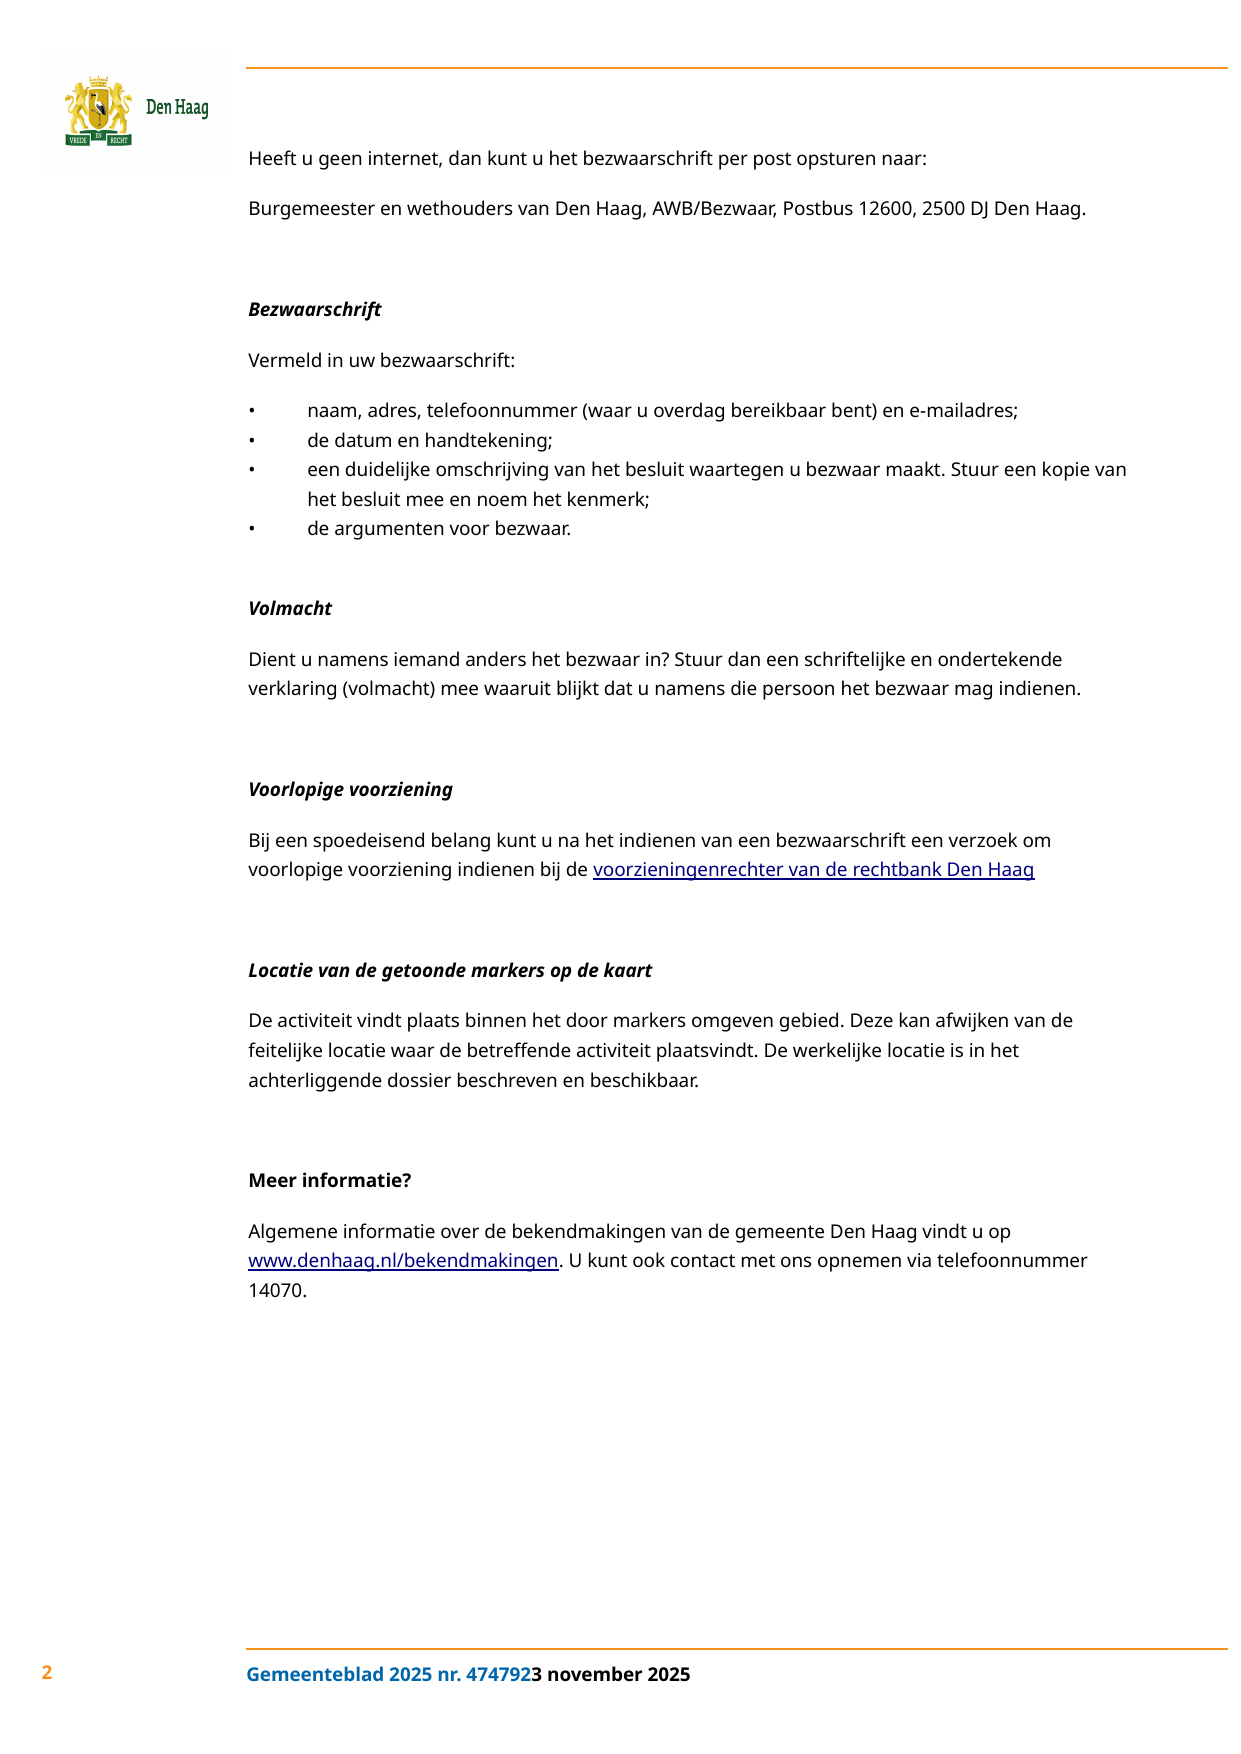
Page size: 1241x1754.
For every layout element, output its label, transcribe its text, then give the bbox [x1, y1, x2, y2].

text Vermeld in uw bezwaarschrift: [248, 347, 1152, 373]
list de argumenten voor bezwaar. [248, 516, 1152, 541]
text Meer informatie? [248, 1168, 1152, 1193]
text Burgemeester en wethouders van Den Haag, AWB/Bezwaar, Postbus 12600, 2500 DJ Den Haag. [248, 196, 1152, 221]
list naam, adres, telefoonnummer (waar u overdag bereikbaar bent) en e-mailadres; [248, 397, 1152, 423]
list de datum en handtekening; [248, 427, 1152, 453]
text Dient u namens iemand anders het bezwaar in? Stuur dan een schriftelijke en ondertekende verklaring (volmacht) mee waaruit blijkt dat u namens die persoon het bezwaar mag indienen. [248, 646, 1152, 701]
list een duidelijke omschrijving van het besluit waartegen u bezwaar maakt. Stuur een kopie van het besluit mee en noem het kenmerk; [248, 456, 1152, 512]
text Bij een spoedeisend belang kunt u na het indienen van een bezwaarschrift een verzoek om voorlopige voorziening indienen bij de voorzieningenrechter van de rechtbank Den Haag [248, 827, 1152, 882]
text Volmacht [248, 596, 1152, 621]
picture [41, 47, 231, 172]
text Locatie van de getoonde markers op de kaart [248, 957, 1152, 983]
text Voorlopige voorziening [248, 776, 1152, 802]
text Heeft u geen internet, dan kunt u het bezwaarschrift per post opsturen naar: [248, 145, 1152, 171]
text Algemene informatie over de bekendmakingen van de gemeente Den Haag vindt u op www.denhaag.nl/bekendmakingen. U kunt ook contact met ons opnemen via telefoonnummer 14070. [248, 1218, 1152, 1303]
text De activiteit vindt plaats binnen het door markers omgeven gebied. Deze kan afwijken van de feitelijke locatie waar de betreffende activiteit plaatsvindt. De werkelijke locatie is in het achterliggende dossier beschreven en beschikbaar. [248, 1008, 1152, 1093]
text Bezwaarschrift [248, 296, 1152, 322]
